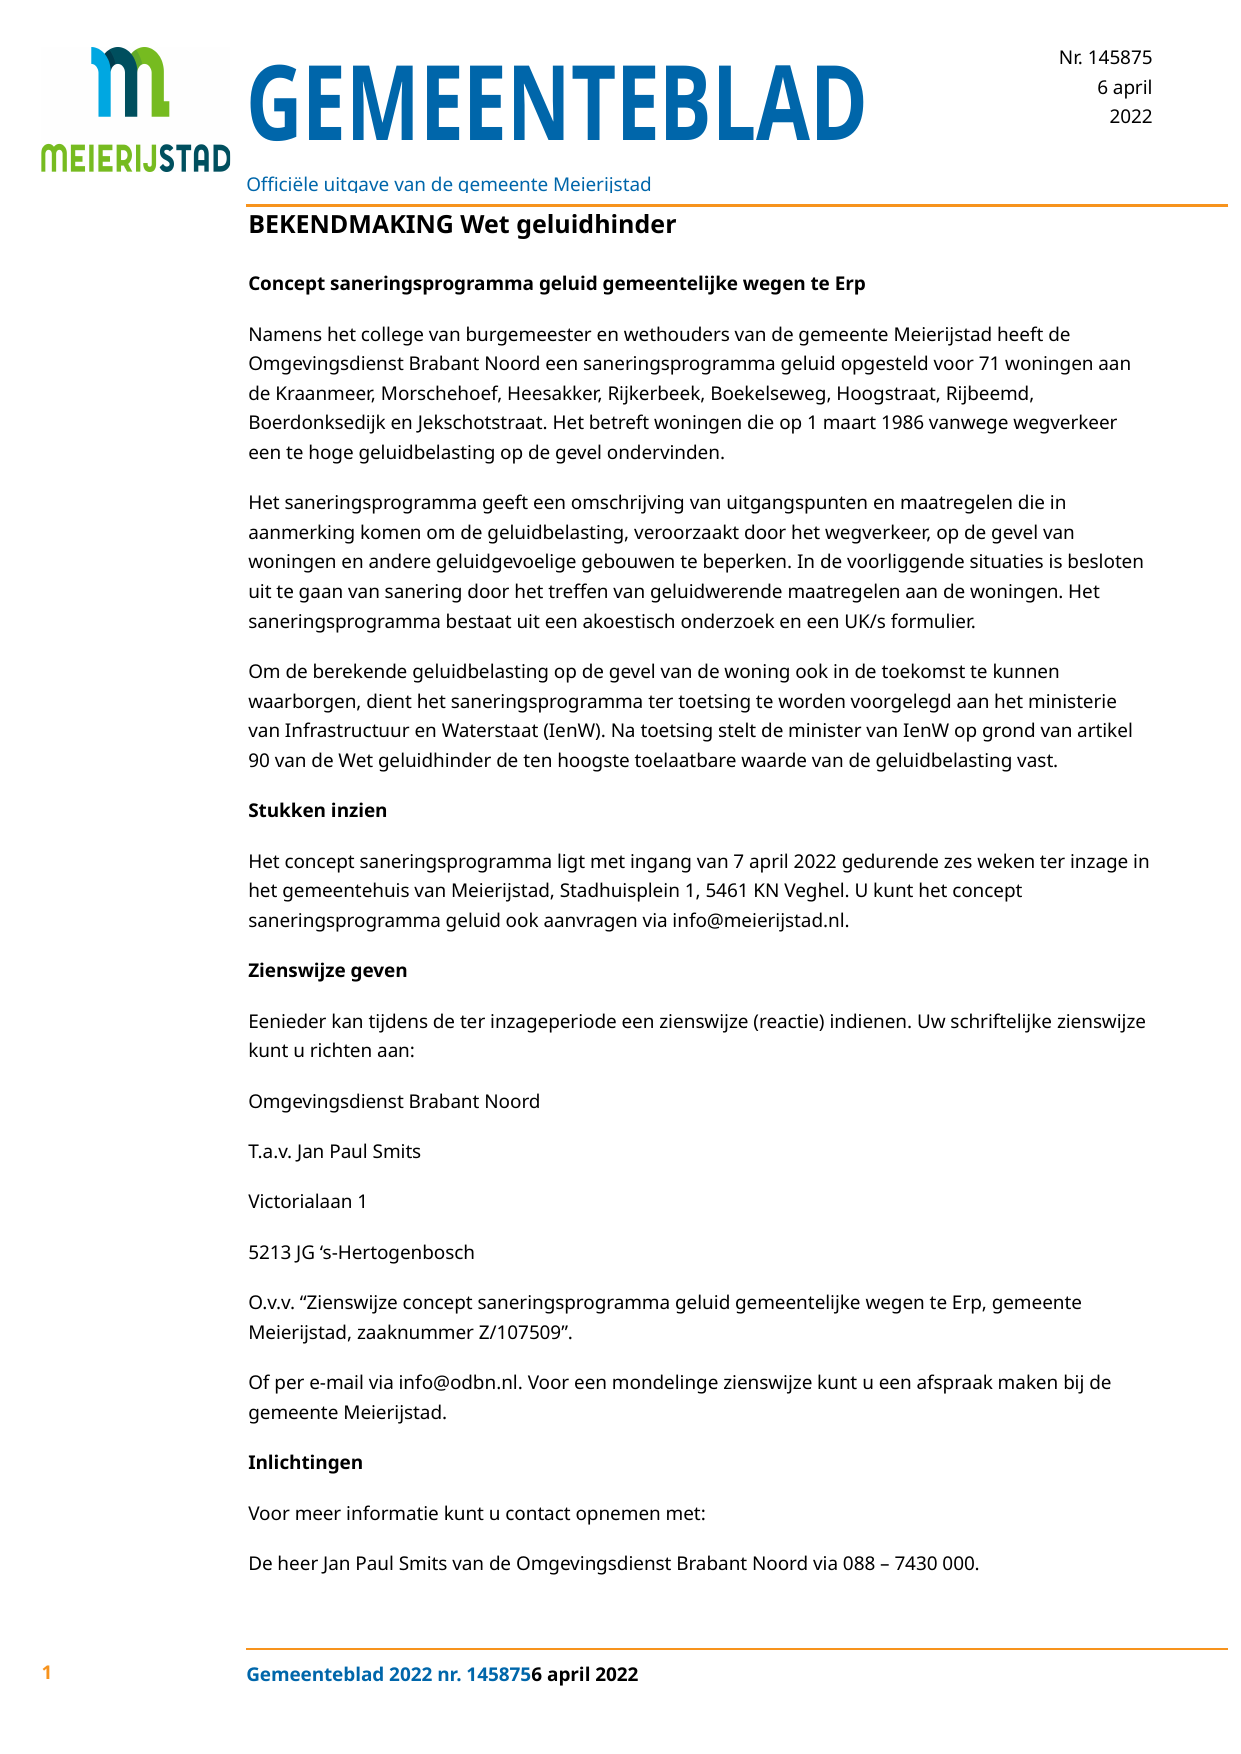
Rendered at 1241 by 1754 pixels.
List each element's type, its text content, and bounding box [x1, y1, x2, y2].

text De heer Jan Paul Smits van de Omgevingsdienst Brabant Noord via 088 – 7430 000. [248, 1550, 1152, 1576]
text BEKENDMAKING Wet geluidhinder [248, 207, 1152, 241]
text Stukken inzien [248, 797, 1152, 823]
text Voor meer informatie kunt u contact opnemen met: [248, 1500, 1152, 1526]
text Of per e-mail via info@odbn.nl. Voor een mondelinge zienswijze kunt u een afspraak maken bij de gemeente Meierijstad. [248, 1369, 1152, 1425]
text Het saneringsprogramma geeft een omschrijving van uitgangspunten en maatregelen die in aanmerking komen om de geluidbelasting, veroorzaakt door het wegverkeer, op de gevel van woningen en andere geluidgevoelige gebouwen te beperken. In de voorliggende situaties is besloten uit te gaan van sanering door het treffen van geluidwerende maatregelen aan de woningen. Het saneringsprogramma bestaat uit een akoestisch onderzoek en een UK/s formulier. [248, 489, 1152, 633]
text Concept saneringsprogramma geluid gemeentelijke wegen te Erp [248, 270, 1152, 296]
text Zienswijze geven [248, 957, 1152, 983]
text Omgevingsdienst Brabant Noord [248, 1088, 1152, 1113]
picture [41, 47, 231, 172]
text Om de berekende geluidbelasting op de gevel van de woning ook in de toekomst te kunnen waarborgen, dient het saneringsprogramma ter toetsing te worden voorgelegd aan het ministerie van Infrastructuur en Waterstaat (IenW). Na toetsing stelt de minister van IenW op grond van artikel 90 van de Wet geluidhinder de ten hoogste toelaatbare waarde van de geluidbelasting vast. [248, 658, 1152, 773]
text T.a.v. Jan Paul Smits [248, 1138, 1152, 1164]
text O.v.v. “Zienswijze concept saneringsprogramma geluid gemeentelijke wegen te Erp, gemeente Meierijstad, zaaknummer Z/107509”. [248, 1289, 1152, 1345]
text Namens het college van burgemeester en wethouders van de gemeente Meierijstad heeft de Omgevingsdienst Brabant Noord een saneringsprogramma geluid opgesteld voor 71 woningen aan de Kraanmeer, Morschehoef, Heesakker, Rijkerbeek, Boekelseweg, Hoogstraat, Rijbeemd, Boerdonksedijk en Jekschotstraat. Het betreft woningen die op 1 maart 1986 vanwege wegverkeer een te hoge geluidbelasting op de gevel ondervinden. [248, 321, 1152, 465]
text 5213 JG ‘s-Hertogenbosch [248, 1239, 1152, 1265]
text Het concept saneringsprogramma ligt met ingang van 7 april 2022 gedurende zes weken ter inzage in het gemeentehuis van Meierijstad, Stadhuisplein 1, 5461 KN Veghel. U kunt het concept saneringsprogramma geluid ook aanvragen via info@meierijstad.nl. [248, 848, 1152, 933]
text Victorialaan 1 [248, 1189, 1152, 1214]
text Inlichtingen [248, 1449, 1152, 1475]
text Eenieder kan tijdens de ter inzageperiode een zienswijze (reactie) indienen. Uw schriftelijke zienswijze kunt u richten aan: [248, 1008, 1152, 1063]
